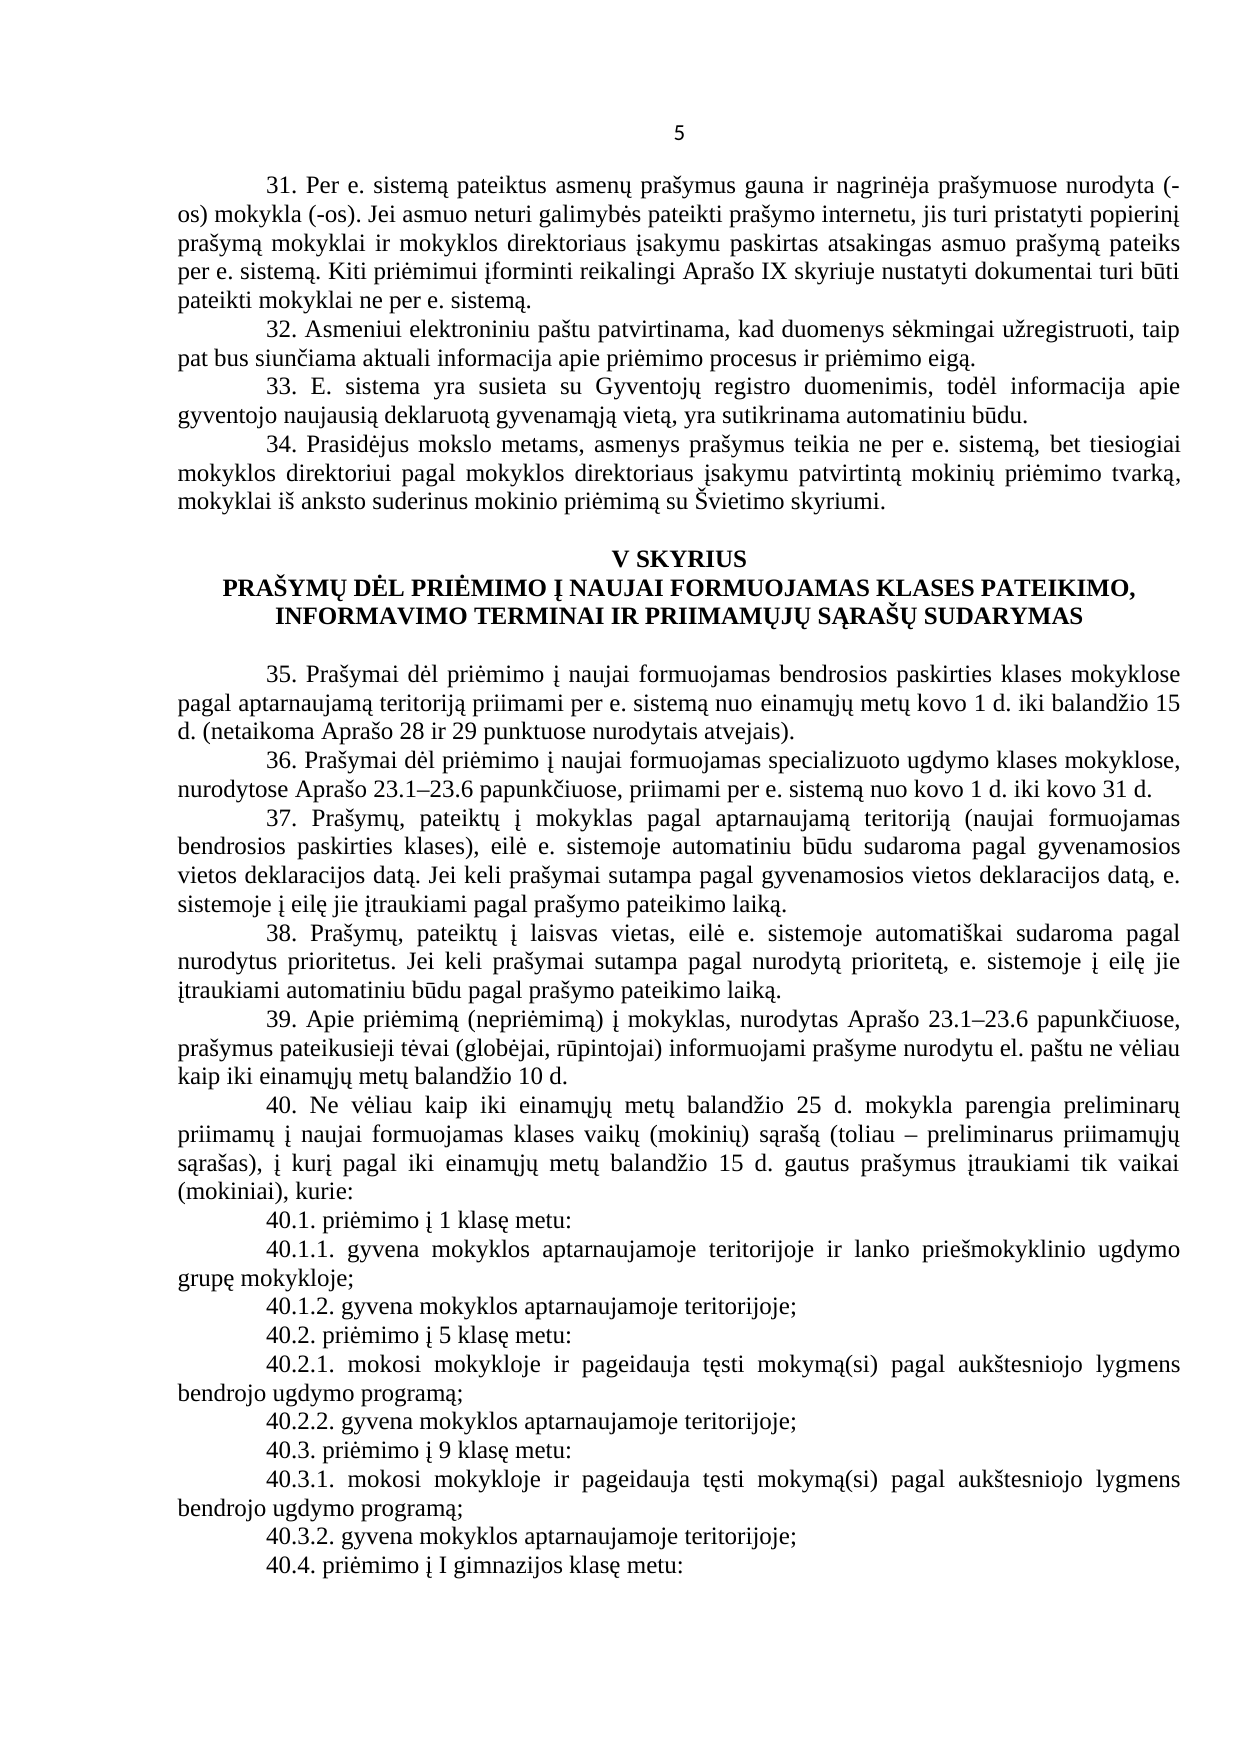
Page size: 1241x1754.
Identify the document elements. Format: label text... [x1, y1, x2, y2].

text V skyrius [177, 544, 1181, 573]
text 35. Prašymai dėl priėmimo į naujai formuojamas bendrosios paskirties klases mokyklose pagal aptarnaujamą teritoriją priimami per e. sistemą nuo einamųjų metų kovo 1 d. iki balandžio 15 d. (netaikoma Aprašo 28 ir 29 punktuose nurodytais atvejais). [177, 659, 1181, 745]
text 40.2. priėmimo į 5 klasę metu: [177, 1320, 1181, 1349]
text 36. Prašymai dėl priėmimo į naujai formuojamas specializuoto ugdymo klases mokyklose, nurodytose Aprašo 23.1–23.6 papunkčiuose, priimami per e. sistemą nuo kovo 1 d. iki kovo 31 d. [177, 745, 1181, 803]
text 38. Prašymų, pateiktų į laisvas vietas, eilė e. sistemoje automatiškai sudaroma pagal nurodytus prioritetus. Jei keli prašymai sutampa pagal nurodytą prioritetą, e. sistemoje į eilę jie įtraukiami automatiniu būdu pagal prašymo pateikimo laiką. [177, 918, 1181, 1004]
text 39. Apie priėmimą (nepriėmimą) į mokyklas, nurodytas Aprašo 23.1–23.6 papunkčiuose, prašymus pateikusieji tėvai (globėjai, rūpintojai) informuojami prašyme nurodytu el. paštu ne vėliau kaip iki einamųjų metų balandžio 10 d. [177, 1004, 1181, 1090]
text 40.3. priėmimo į 9 klasę metu: [177, 1435, 1181, 1464]
text 37. Prašymų, pateiktų į mokyklas pagal aptarnaujamą teritoriją (naujai formuojamas bendrosios paskirties klases), eilė e. sistemoje automatiniu būdu sudaroma pagal gyvenamosios vietos deklaracijos datą. Jei keli prašymai sutampa pagal gyvenamosios vietos deklaracijos datą, e. sistemoje į eilę jie įtraukiami pagal prašymo pateikimo laiką. [177, 803, 1181, 918]
text 40.1.2. gyvena mokyklos aptarnaujamoje teritorijoje; [177, 1291, 1181, 1320]
text 40.3.1. mokosi mokykloje ir pageidauja tęsti mokymą(si) pagal aukštesniojo lygmens bendrojo ugdymo programą; [177, 1464, 1181, 1521]
text 40. Ne vėliau kaip iki einamųjų metų balandžio 25 d. mokykla parengia preliminarų priimamų į naujai formuojamas klases vaikų (mokinių) sąrašą (toliau – preliminarus priimamųjų sąrašas), į kurį pagal iki einamųjų metų balandžio 15 d. gautus prašymus įtraukiami tik vaikai (mokiniai), kurie: [177, 1090, 1181, 1205]
text 40.2.2. gyvena mokyklos aptarnaujamoje teritorijoje; [177, 1406, 1181, 1435]
text 40.3.2. gyvena mokyklos aptarnaujamoje teritorijoje; [177, 1521, 1181, 1550]
text 34. Prasidėjus mokslo metams, asmenys prašymus teikia ne per e. sistemą, bet tiesiogiai mokyklos direktoriui pagal mokyklos direktoriaus įsakymu patvirtintą mokinių priėmimo tvarką, mokyklai iš anksto suderinus mokinio priėmimą su Švietimo skyriumi. [177, 429, 1181, 515]
text 40.1.1. gyvena mokyklos aptarnaujamoje teritorijoje ir lanko priešmokyklinio ugdymo grupę mokykloje; [177, 1234, 1181, 1291]
text 40.2.1. mokosi mokykloje ir pageidauja tęsti mokymą(si) pagal aukštesniojo lygmens bendrojo ugdymo programą; [177, 1349, 1181, 1406]
text 31. Per e. sistemą pateiktus asmenų prašymus gauna ir nagrinėja prašymuose nurodyta (-os) mokykla (-os). Jei asmuo neturi galimybės pateikti prašymo internetu, jis turi pristatyti popierinį prašymą mokyklai ir mokyklos direktoriaus įsakymu paskirtas atsakingas asmuo prašymą pateiks per e. sistemą. Kiti priėmimui įforminti reikalingi Aprašo IX skyriuje nustatyti dokumentai turi būti pateikti mokyklai ne per e. sistemą. [177, 170, 1181, 314]
text 32. Asmeniui elektroniniu paštu patvirtinama, kad duomenys sėkmingai užregistruoti, taip pat bus siunčiama aktuali informacija apie priėmimo procesus ir priėmimo eigą. [177, 314, 1181, 371]
text 40.1. priėmimo į 1 klasę metu: [177, 1205, 1181, 1234]
text 33. E. sistema yra susieta su Gyventojų registro duomenimis, todėl informacija apie gyventojo naujausią deklaruotą gyvenamąją vietą, yra sutikrinama automatiniu būdu. [177, 371, 1181, 429]
text PRAŠYMŲ DĖL PRIĖMIMO Į NAUJAI FORMUOJAMAS KLASES PATEIKIMO, INFORMAVIMO TERMINAI IR PRIIMAMŲJŲ SĄRAŠŲ SUDARYMAS [177, 573, 1181, 630]
text 40.4. priėmimo į I gimnazijos klasę metu: [177, 1550, 1181, 1579]
